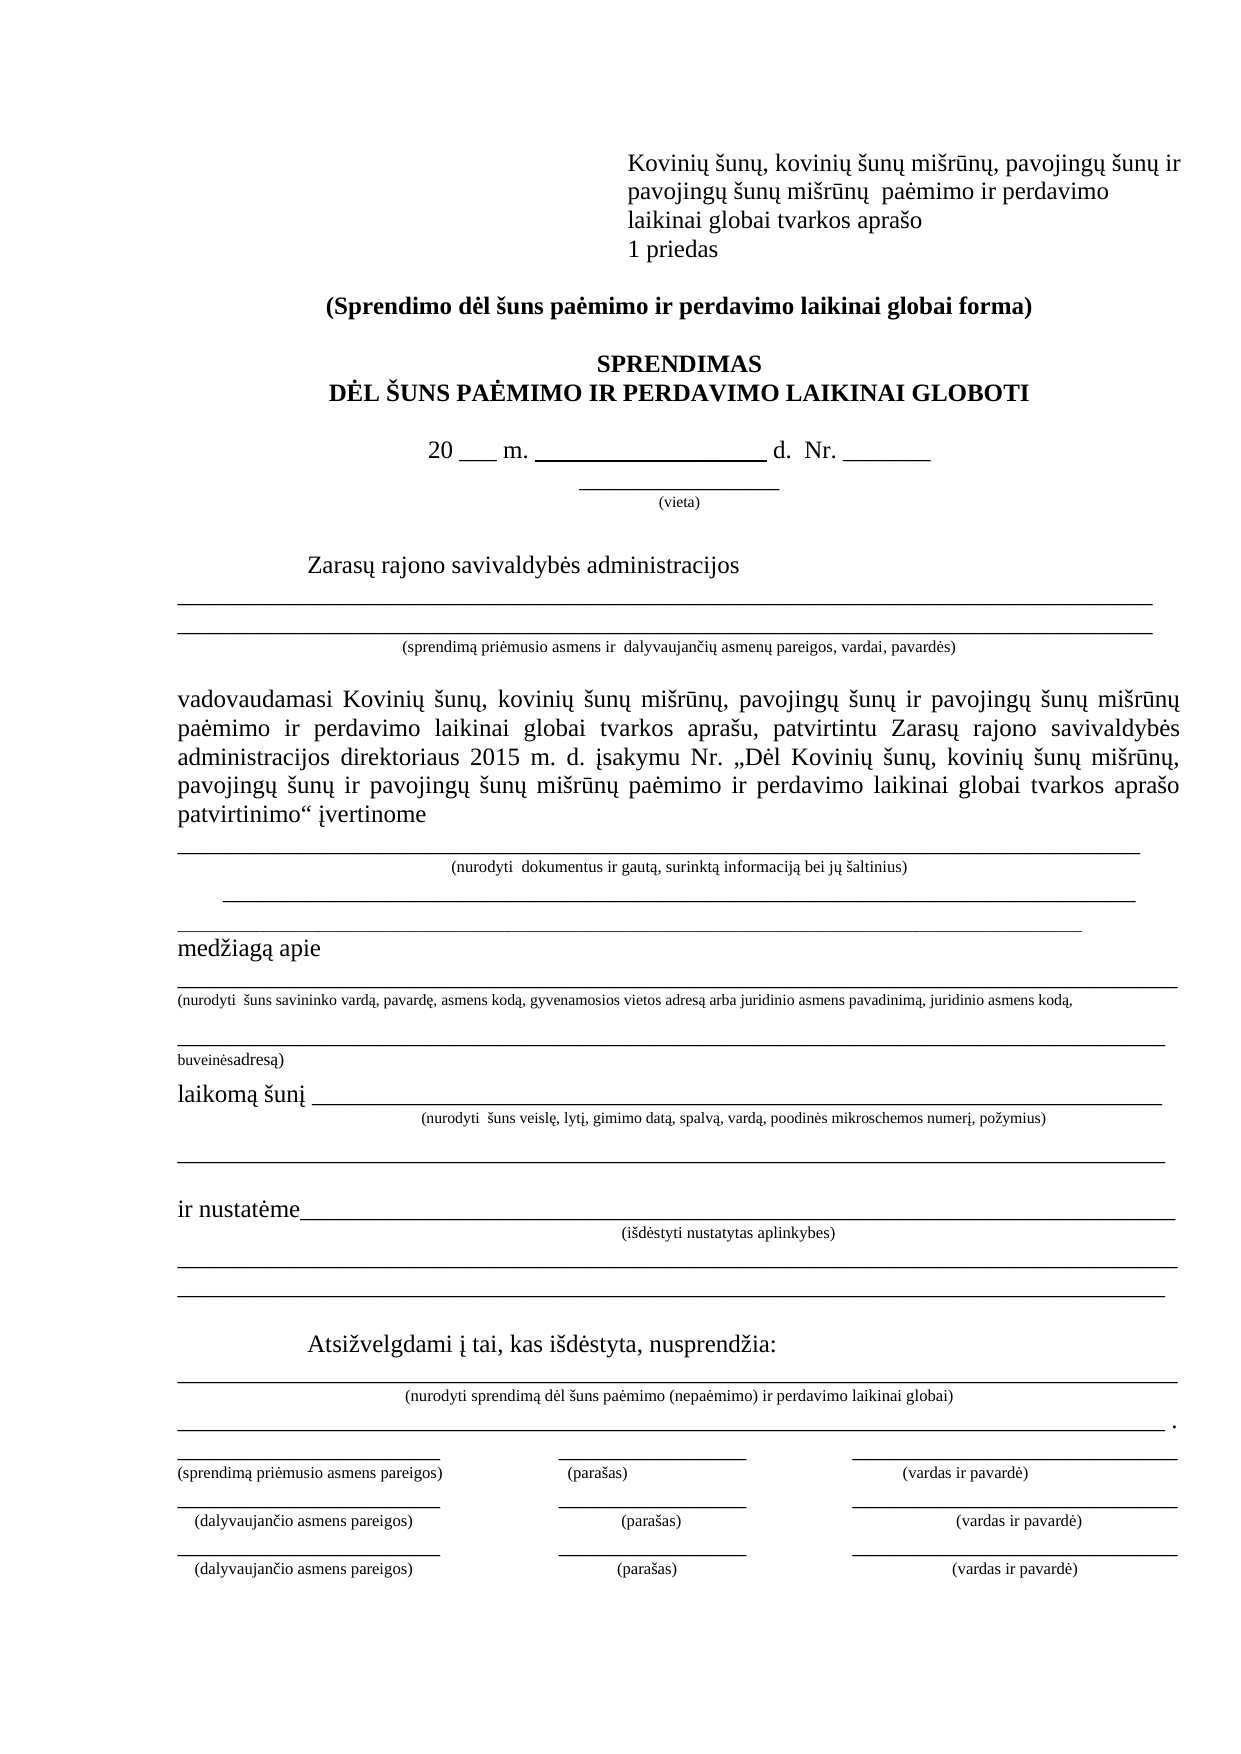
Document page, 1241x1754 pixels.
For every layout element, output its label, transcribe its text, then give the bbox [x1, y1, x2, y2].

text (dalyvaujančio asmens pareigos) (parašas) (vardas ir pavardė) [177, 1511, 1181, 1530]
text 20 ___ m. __ d. Nr. _______ [177, 435, 1181, 464]
text _______________________________________________________________________________ [177, 1020, 1181, 1048]
text _______________________________________________________________________________ [177, 1137, 1181, 1166]
text (nurodyti sprendimą dėl šuns paėmimo (nepaėmimo) ir perdavimo laikinai globai) [177, 1386, 1181, 1405]
text _______________________________________________________________________________ . [177, 1405, 1181, 1434]
text ________________________________________________________________________________ [177, 1242, 1181, 1271]
text ______________________________________________________________________________ [177, 579, 1181, 608]
text ___________________________________________________________________________________________________________________ [177, 905, 1181, 933]
text ________________________________________________________________________________ [177, 962, 1181, 991]
text laikinai globai tvarkos aprašo [627, 205, 1181, 234]
text (dalyvaujančio asmens pareigos) (parašas) (vardas ir pavardė) [177, 1559, 1181, 1578]
text _____________________ _______________ __________________________ [177, 1434, 1181, 1463]
text _________________________________________________________________________ [177, 876, 1181, 905]
text _______________________________________________________________________________ [177, 1271, 1181, 1300]
text (vieta) [177, 493, 1181, 521]
text pavojingų šunų mišrūnų paėmimo ir perdavimo [627, 176, 1181, 205]
text Atsižvelgdami į tai, kas išdėstyta, nusprendžia: [177, 1329, 1181, 1357]
text ir nustatėme______________________________________________________________________ [177, 1194, 1181, 1223]
text Sprendimas [177, 349, 1181, 378]
text _____________________________________________________________________________ [177, 828, 1181, 857]
text ______________________________________________________________________________ [177, 608, 1181, 636]
text (nurodyti dokumentus ir gautą, surinktą informaciją bei jų šaltinius) [177, 857, 1181, 876]
text _____________________ _______________ __________________________ [177, 1530, 1181, 1559]
text dėl šuns paėmimo IR PERDAVIMO LAIKINAI GLOBOTI [177, 378, 1181, 406]
text (Sprendimo dėl šuns paėmimo ir perdavimo laikinai globai forma) [177, 291, 1181, 320]
text buveinėsadresą) [177, 1048, 1181, 1079]
text (sprendimą priėmusio asmens ir dalyvaujančių asmenų pareigos, vardai, pavardės) [177, 636, 1181, 656]
text ________________ [177, 464, 1181, 493]
text Kovinių šunų, kovinių šunų mišrūnų, pavojingų šunų ir [627, 148, 1181, 176]
text Zarasų rajono savivaldybės administracijos [177, 550, 1181, 579]
text ________________________________________________________________________________ [177, 1357, 1181, 1386]
text (nurodyti šuns veislę, lytį, gimimo datą, spalvą, vardą, poodinės mikroschemos numerį, požymius) [177, 1108, 1181, 1137]
text medžiagą apie [177, 933, 1181, 962]
text (išdėstyti nustatytas aplinkybes) [177, 1223, 1181, 1242]
text (sprendimą priėmusio asmens pareigos) (parašas) (vardas ir pavardė) [177, 1463, 1181, 1482]
text (nurodyti šuns savininko vardą, pavardę, asmens kodą, gyvenamosios vietos adresą arba juridinio asmens pavadinimą, juridinio asmens kodą, [177, 991, 1181, 1020]
text 1 priedas [627, 234, 1181, 263]
text vadovaudamasi Kovinių šunų, kovinių šunų mišrūnų, pavojingų šunų ir pavojingų šunų mišrūnų paėmimo ir perdavimo laikinai globai tvarkos aprašu, patvirtintu Zarasų rajono savivaldybės administracijos direktoriaus 2015 m. d. įsakymu Nr. „Dėl Kovinių šunų, kovinių šunų mišrūnų, pavojingų šunų ir pavojingų šunų mišrūnų paėmimo ir perdavimo laikinai globai tvarkos aprašo patvirtinimo“ įvertinome [177, 684, 1181, 828]
text _____________________ _______________ __________________________ [177, 1482, 1181, 1511]
text laikomą šunį ____________________________________________________________________ [177, 1079, 1181, 1108]
